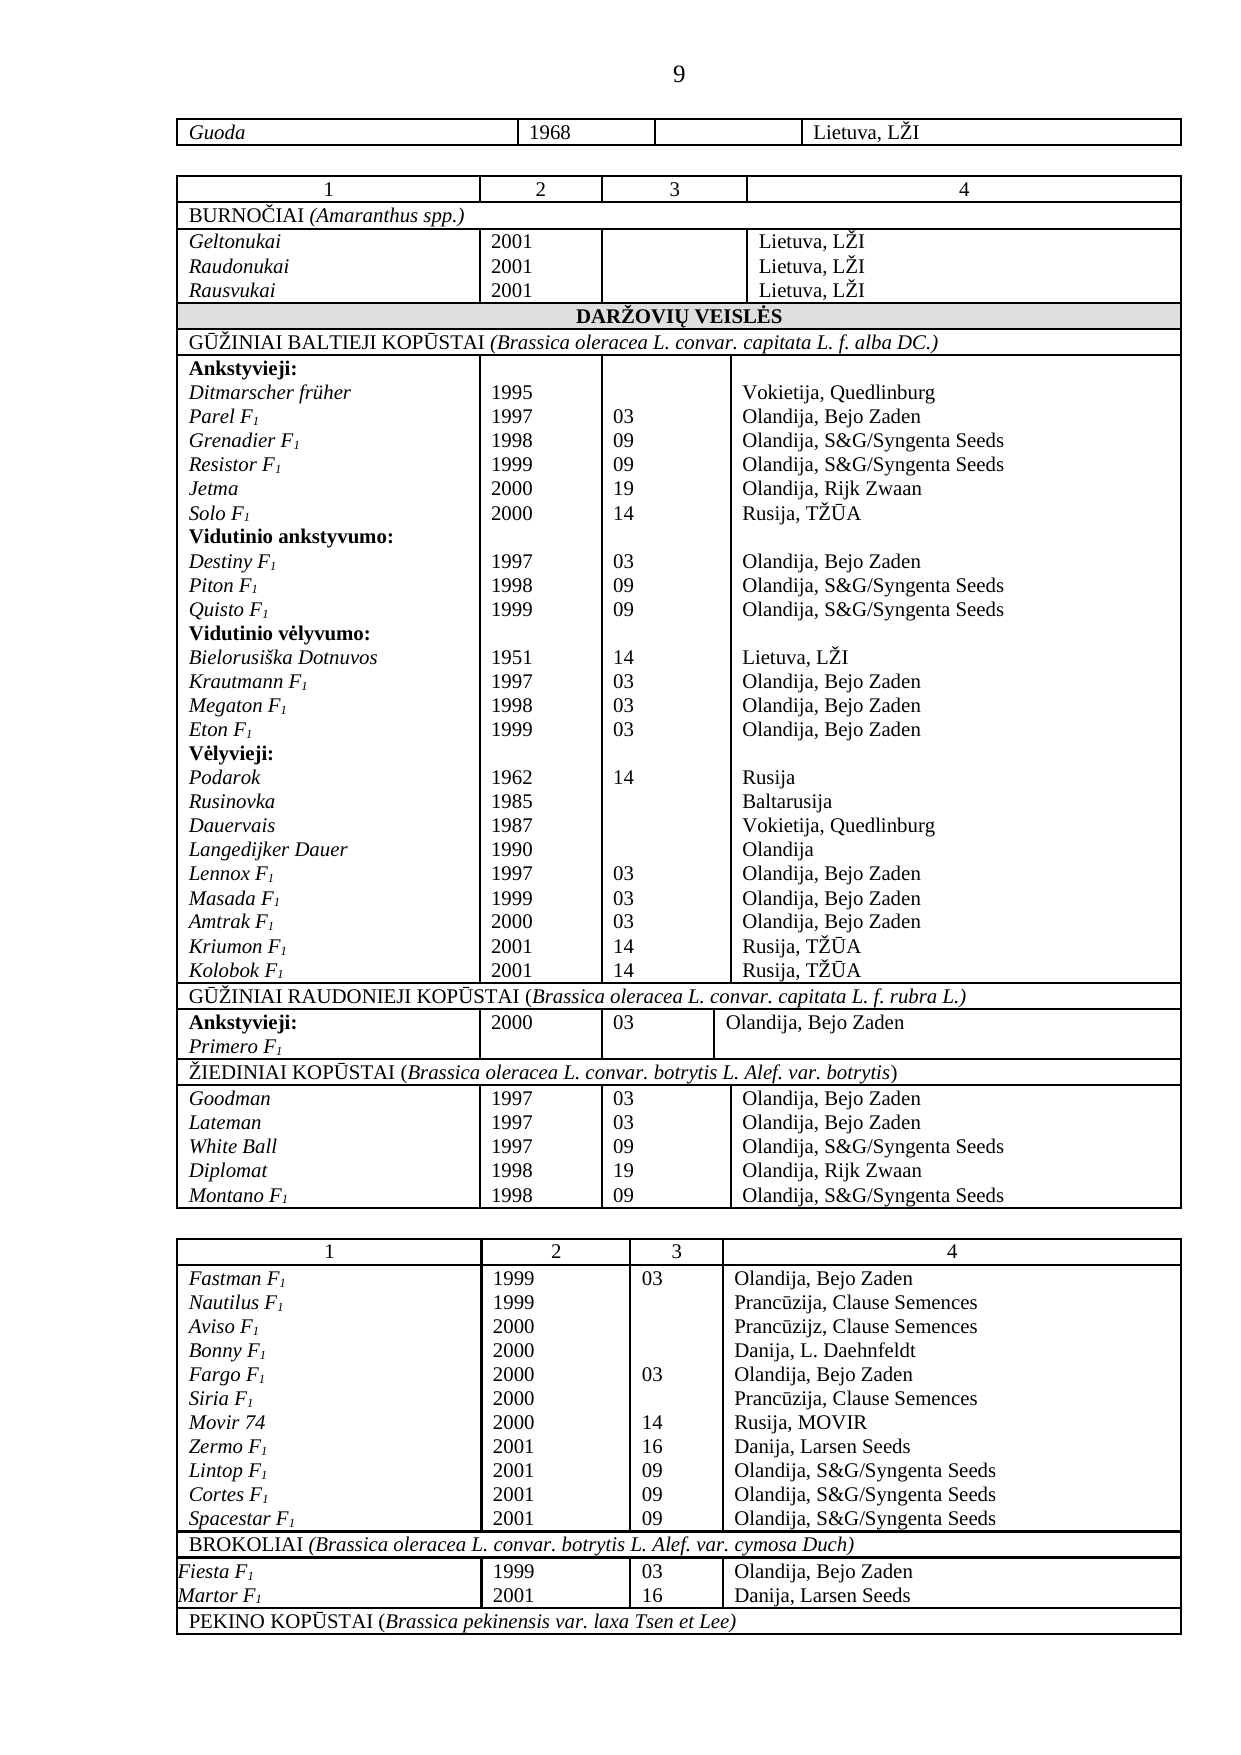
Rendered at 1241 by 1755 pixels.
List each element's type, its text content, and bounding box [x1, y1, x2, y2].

table_cell 1998 [481, 573, 601, 597]
table_cell Ankstyvieji: Primero F1 [178, 1010, 479, 1058]
table_cell [631, 1338, 722, 1362]
table_cell 2000 [481, 476, 601, 500]
table_cell 2000 2001 2001 [481, 910, 601, 982]
table_cell Rusinovka [178, 789, 479, 813]
table_cell Rusija, TŽŪA [732, 500, 1180, 524]
table_cell Vėlyvieji: Podarok [178, 741, 479, 789]
table_cell 1997 [481, 404, 601, 428]
table_cell 1997 [481, 525, 601, 573]
table_cell Dauervais [178, 813, 479, 837]
table_cell Olandija, S&G/Syngenta Seeds [732, 573, 1180, 597]
table_cell Olandija, Bejo Zaden [732, 404, 1180, 428]
table_cell Olandija, Bejo Zaden [724, 1266, 1180, 1290]
table_cell 2001 2001 2001 [481, 230, 601, 302]
table_cell GŪŽINIAI BALTIEJI KOPŪSTAI (Brassica oleracea L. convar. capitata L. f. alba DC.) [178, 330, 1180, 354]
table_cell [603, 356, 730, 404]
table_cell Masada F1 [178, 885, 479, 909]
table_cell 1999 [481, 597, 601, 621]
table_cell Olandija, Bejo Zaden [724, 1362, 1180, 1386]
table_cell Quisto F1 [178, 597, 479, 621]
table_cell 2000 [483, 1314, 629, 1338]
table_header 2 [481, 177, 601, 201]
table_cell Olandija, Bejo Zaden [732, 885, 1180, 909]
table_cell Olandija, Bejo Zaden [732, 1110, 1180, 1134]
table_cell [656, 120, 801, 144]
table_cell 1999 [481, 717, 601, 741]
table_cell Prancūzijz, Clause Semences [724, 1314, 1180, 1338]
table_cell Grenadier F1 [178, 428, 479, 452]
table_cell Olandija, Bejo Zaden [732, 1086, 1180, 1110]
table_cell Montano F1 [178, 1183, 479, 1207]
table_cell 2000 [483, 1362, 629, 1386]
table_cell Vidutinio ankstyvumo: Destiny F1 [178, 525, 479, 573]
table_cell 2000 2001 2001 2001 [483, 1410, 629, 1506]
table_cell Vokietija, Quedlinburg [732, 813, 1180, 837]
table_header 1 [178, 177, 479, 201]
table_cell 1998 [481, 1183, 601, 1207]
table_cell Olandija, Bejo Zaden [732, 525, 1180, 573]
table_cell White Ball [178, 1134, 479, 1158]
table_cell 03 [603, 1010, 713, 1058]
table_cell 19 [603, 476, 730, 500]
table_cell 1999 [483, 1290, 629, 1314]
table_cell 03 [631, 1362, 722, 1386]
table_cell [603, 230, 746, 302]
table_cell Olandija, Bejo Zaden [732, 669, 1180, 693]
table_cell Vidutinio vėlyvumo: Bielorusiška Dotnuvos [178, 621, 479, 669]
table_cell [603, 813, 730, 837]
table_cell Prancūzija, Clause Semences [724, 1290, 1180, 1314]
table_cell 1999 [481, 452, 601, 476]
table_cell Guoda [178, 120, 517, 144]
table_cell BURNOČIAI (Amaranthus spp.) [178, 203, 1180, 227]
table_cell 2001 [483, 1506, 629, 1530]
table_cell Olandija, Bejo Zaden Rusija, TŽŪA Rusija, TŽŪA [732, 910, 1180, 982]
table_cell Lateman [178, 1110, 479, 1134]
table_cell 1998 [481, 428, 601, 452]
table_cell [631, 1314, 722, 1338]
table_cell Diplomat [178, 1159, 479, 1182]
table_cell 19 [603, 1159, 730, 1182]
table_cell 1962 [481, 741, 601, 789]
table_cell Jetma [178, 476, 479, 500]
table_header 4 [724, 1240, 1180, 1263]
table_cell Olandija, Bejo Zaden [732, 717, 1180, 741]
table_cell 1997 [481, 861, 601, 885]
table_cell Olandija, Rijk Zwaan [732, 476, 1180, 500]
table_cell 14 [603, 500, 730, 524]
table_cell 1997 [481, 1110, 601, 1134]
table_cell 1999 [483, 1266, 629, 1290]
table_cell DARŽOVIŲ VEISLĖS [178, 304, 1180, 328]
table_cell 1999 [481, 885, 601, 909]
table_cell 09 [631, 1506, 722, 1530]
table_cell Rusija, MOVIR Danija, Larsen Seeds Olandija, S&G/Syngenta Seeds Olandija, S&G/Syngenta Seeds [724, 1410, 1180, 1506]
table_cell 1968 [519, 120, 654, 144]
table_cell 14 [603, 741, 730, 789]
table_cell 2000 [481, 500, 601, 524]
table_cell Danija, L. Daehnfeldt [724, 1338, 1180, 1362]
table_cell Lietuva, LŽI [803, 120, 1180, 144]
table_cell Lennox F1 [178, 861, 479, 885]
table_cell [603, 789, 730, 813]
table_cell 03 [603, 861, 730, 885]
table_cell PEKINO KOPŪSTAI (Brassica pekinensis var. laxa Tsen et Lee) [178, 1609, 1180, 1633]
table_cell Olandija, Bejo Zaden Danija, Larsen Seeds [724, 1559, 1180, 1607]
table_cell 1998 [481, 693, 601, 717]
table_cell 09 [603, 1134, 730, 1158]
table_cell Geltonukai Raudonukai Rausvukai [178, 230, 479, 302]
table_cell Olandija, S&G/Syngenta Seeds [724, 1506, 1180, 1530]
table_cell Goodman [178, 1086, 479, 1110]
table_cell Langedijker Dauer [178, 837, 479, 861]
table_cell Olandija, Rijk Zwaan [732, 1159, 1180, 1182]
table_cell 1985 [481, 789, 601, 813]
table_cell Olandija, S&G/Syngenta Seeds [732, 428, 1180, 452]
table_cell Bonny F1 [178, 1338, 480, 1362]
table_cell 1997 [481, 1134, 601, 1158]
table_cell 1997 [481, 669, 601, 693]
table_cell 14 16 09 09 [631, 1410, 722, 1506]
table_cell Solo F1 [178, 500, 479, 524]
table_cell Aviso F1 [178, 1314, 480, 1338]
table_header 1 [178, 1240, 480, 1263]
table_cell GŪŽINIAI RAUDONIEJI KOPŪSTAI (Brassica oleracea L. convar. capitata L. f. rubra L.) [178, 984, 1180, 1008]
table_cell 1997 [481, 1086, 601, 1110]
table_cell Prancūzija, Clause Semences [724, 1386, 1180, 1410]
table_cell 09 [603, 573, 730, 597]
table_cell Megaton F1 [178, 693, 479, 717]
table_cell [603, 837, 730, 861]
table_header 4 [748, 177, 1180, 201]
table_cell Fargo F1 [178, 1362, 480, 1386]
table_cell Baltarusija [732, 789, 1180, 813]
table_cell 09 [603, 597, 730, 621]
table_header 2 [483, 1240, 629, 1263]
table_cell Olandija, S&G/Syngenta Seeds [732, 597, 1180, 621]
table_cell 2000 [483, 1386, 629, 1410]
table_cell Fiesta F1 Martor F1 [178, 1559, 480, 1607]
table_cell 1995 [481, 356, 601, 404]
table_cell [631, 1386, 722, 1410]
table_cell Olandija, Bejo Zaden [715, 1010, 1180, 1058]
table_cell 1998 [481, 1159, 601, 1182]
table_cell Parel F1 [178, 404, 479, 428]
table_cell 03 [631, 1266, 722, 1290]
table_cell 03 16 [631, 1559, 722, 1607]
table_cell 03 [603, 885, 730, 909]
table_cell 1951 [481, 621, 601, 669]
table_cell Resistor F1 [178, 452, 479, 476]
table_cell Lietuva, LŽI Lietuva, LŽI Lietuva, LŽI [748, 230, 1180, 302]
table_cell Olandija, S&G/Syngenta Seeds [732, 1134, 1180, 1158]
table_cell Nautilus F1 [178, 1290, 480, 1314]
table_cell BROKOLIAI (Brassica oleracea L. convar. botrytis L. Alef. var. cymosa Duch) [178, 1533, 1180, 1556]
table_cell Spacestar F1 [178, 1506, 480, 1530]
table_cell Olandija, S&G/Syngenta Seeds [732, 452, 1180, 476]
table_cell 03 [603, 404, 730, 428]
table_cell Krautmann F1 [178, 669, 479, 693]
table_cell 09 [603, 428, 730, 452]
table_cell Rusija [732, 741, 1180, 789]
table_cell Lietuva, LŽI [732, 621, 1180, 669]
table_cell 09 [603, 1183, 730, 1207]
table_cell Eton F1 [178, 717, 479, 741]
table_cell Ankstyvieji: Ditmarscher früher [178, 356, 479, 404]
table_header 3 [603, 177, 746, 201]
table_cell [631, 1290, 722, 1314]
table_cell Piton F1 [178, 573, 479, 597]
table_cell Olandija [732, 837, 1180, 861]
table_header 3 [631, 1240, 722, 1263]
table_cell Olandija, Bejo Zaden [732, 693, 1180, 717]
table_cell Siria F1 [178, 1386, 480, 1410]
table_cell 03 [603, 693, 730, 717]
table_cell 2000 [483, 1338, 629, 1362]
table_cell 03 14 14 [603, 910, 730, 982]
table_cell 1990 [481, 837, 601, 861]
table_cell Amtrak F1 Kriumon F1 Kolobok F1 [178, 910, 479, 982]
table_cell Olandija, S&G/Syngenta Seeds [732, 1183, 1180, 1207]
table_cell 1999 2001 [483, 1559, 629, 1607]
table_cell 03 [603, 1086, 730, 1110]
table_cell 09 [603, 452, 730, 476]
table_cell Vokietija, Quedlinburg [732, 356, 1180, 404]
table_cell ŽIEDINIAI KOPŪSTAI (Brassica oleracea L. convar. botrytis L. Alef. var. botrytis) [178, 1060, 1180, 1084]
table_cell 03 [603, 717, 730, 741]
table_cell 03 [603, 1110, 730, 1134]
table_cell 1987 [481, 813, 601, 837]
table_cell Fastman F1 [178, 1266, 480, 1290]
table_cell Olandija, Bejo Zaden [732, 861, 1180, 885]
table_cell 03 [603, 669, 730, 693]
table_cell Movir 74 Zermo F1 Lintop F1 Cortes F1 [178, 1410, 480, 1506]
table_cell 14 [603, 621, 730, 669]
table_cell 2000 [481, 1010, 601, 1058]
table_cell 03 [603, 525, 730, 573]
